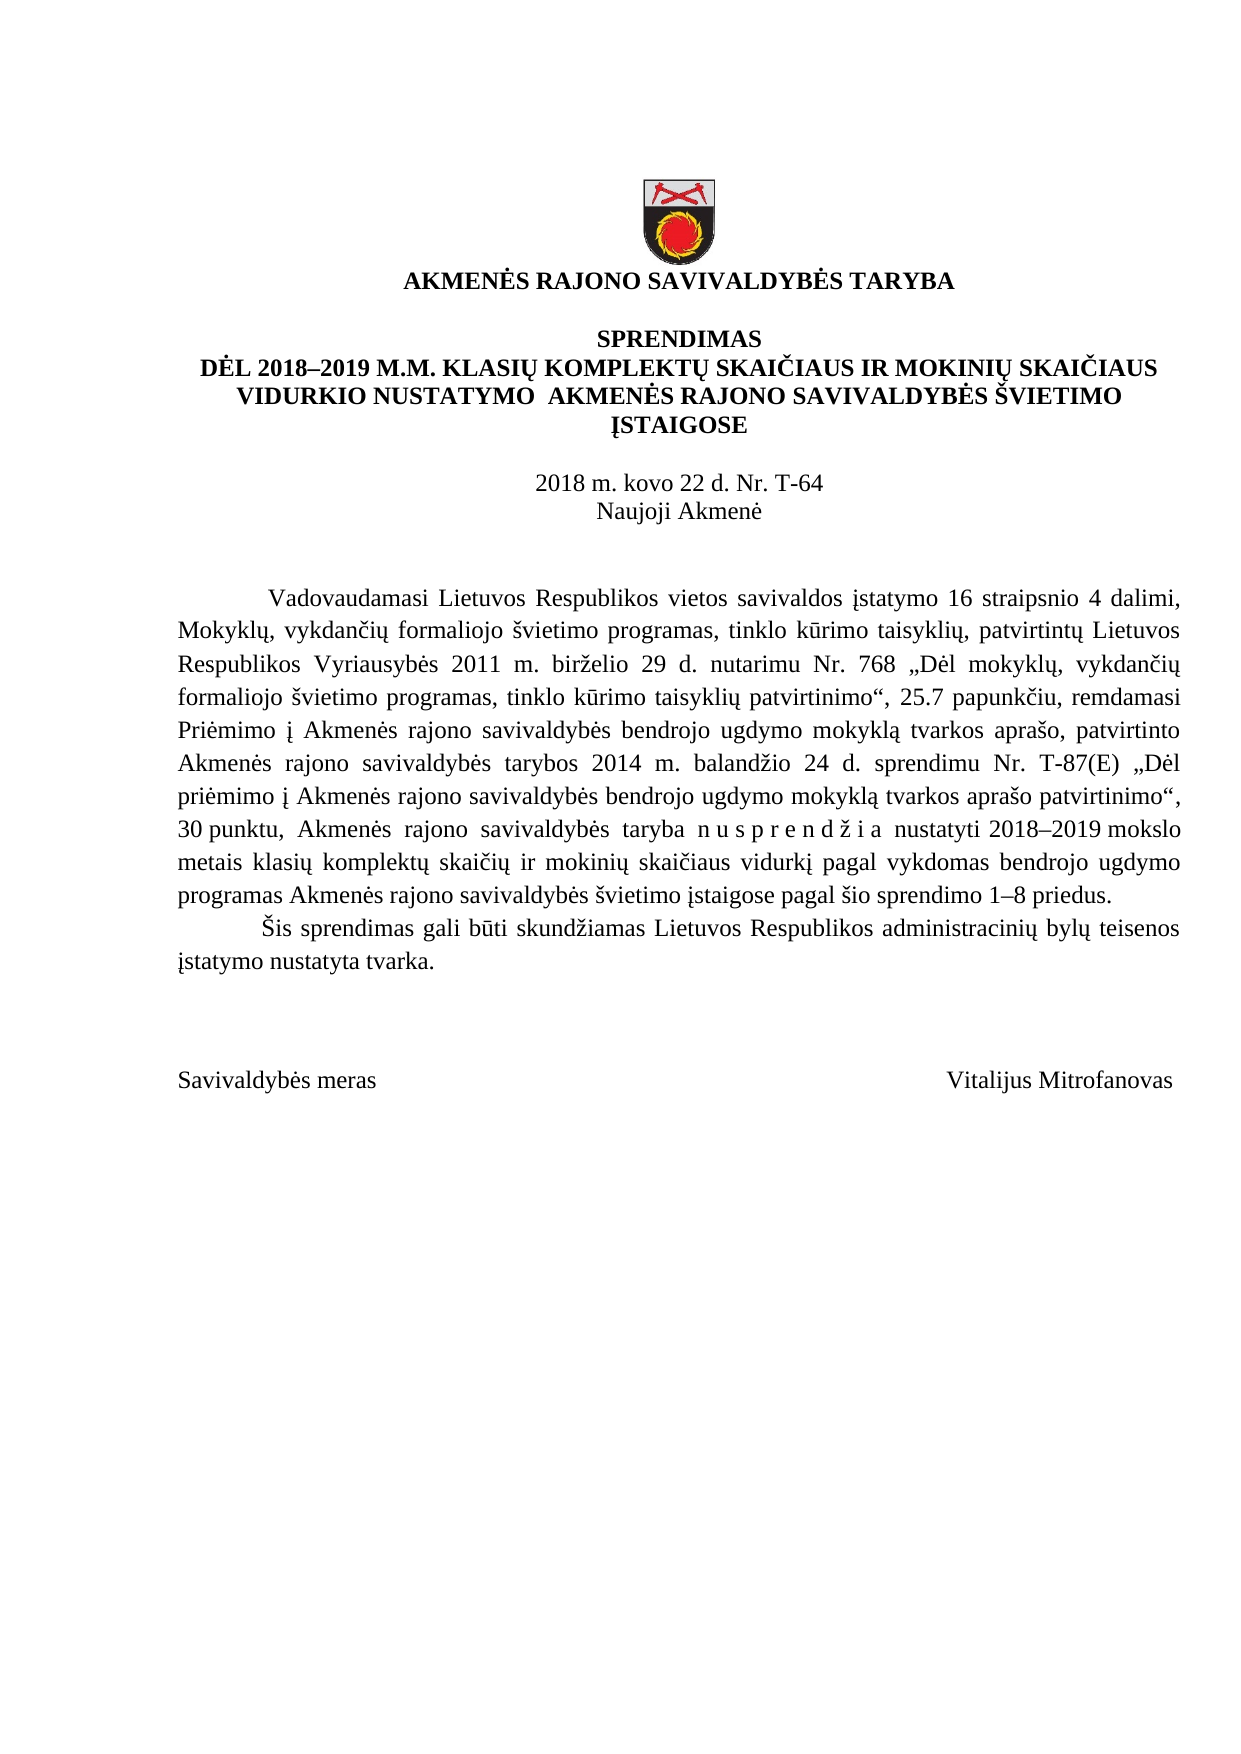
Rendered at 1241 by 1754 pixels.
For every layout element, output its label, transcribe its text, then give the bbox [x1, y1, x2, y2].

text Naujoji Akmenė [177, 496, 1181, 525]
text AKMENĖS RAJONO SAVIVALDYBĖS TARYBA [177, 266, 1181, 295]
text Šis sprendimas gali būti skundžiamas Lietuvos Respublikos administracinių bylų teisenos įstatymo nustatyta tvarka. [177, 913, 1181, 974]
text Savivaldybės meras Vitalijus Mitrofanovas [177, 1065, 1181, 1094]
text 2018 m. kovo 22 d. Nr. T-64 [177, 468, 1181, 496]
text Vadovaudamasi Lietuvos Respublikos vietos savivaldos įstatymo 16 straipsnio 4 dalimi, Mokyklų, vykdančių formaliojo švietimo programas, tinklo kūrimo taisyklių, patvirtintų Lietuvos Respublikos Vyriausybės 2011 m. birželio 29 d. nutarimu Nr. 768 „Dėl mokyklų, vykdančių formaliojo švietimo programas, tinklo kūrimo taisyklių patvirtinimo“, 25.7 papunkčiu, remdamasi Priėmimo į Akmenės rajono savivaldybės bendrojo ugdymo mokyklą tvarkos aprašo, patvirtinto Akmenės rajono savivaldybės tarybos 2014 m. balandžio 24 d. sprendimu Nr. T-87(E) „Dėl priėmimo į Akmenės rajono savivaldybės bendrojo ugdymo mokyklą tvarkos aprašo patvirtinimo“, 30 punktu, Akmenės rajono savivaldybės taryba n u s p r e n d ž i a nustatyti 2018–2019 mokslo metais klasių komplektų skaičių ir mokinių skaičiaus vidurkį pagal vykdomas bendrojo ugdymo programas Akmenės rajono savivaldybės švietimo įstaigose pagal šio sprendimo 1–8 priedus. [177, 583, 1181, 908]
text DĖL 2018–2019 M.M. KLASIŲ KOMPLEKTŲ SKAIČIAUS IR MOKINIŲ SKAIČIAUS VIDURKIO NUSTATYMO Akmenės rajono SAVIVALDYBĖS ŠVIETIMO įstaigose [177, 353, 1181, 439]
text SPRENDIMAS [177, 324, 1181, 353]
